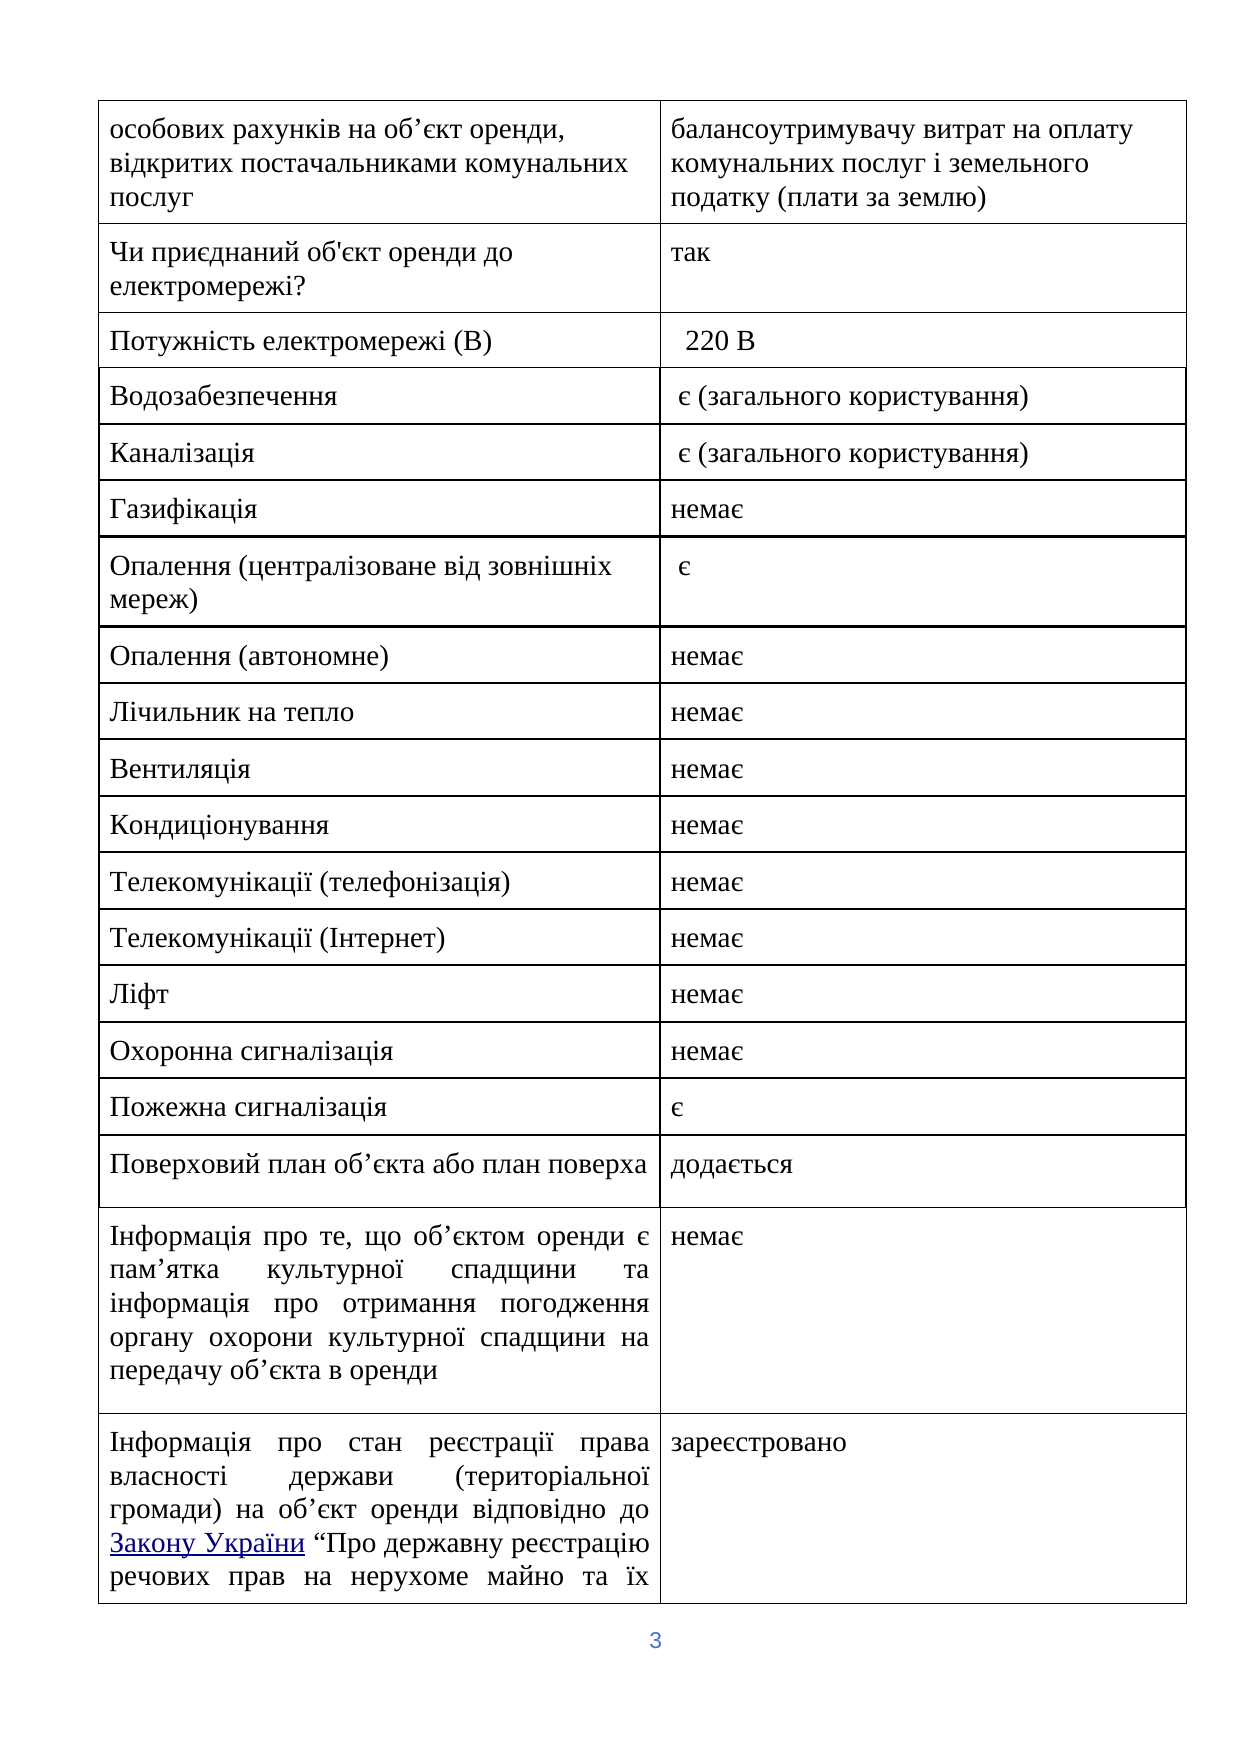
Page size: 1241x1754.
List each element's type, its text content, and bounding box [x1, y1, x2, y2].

table_cell Лічильник на тепло [100, 684, 659, 738]
table_cell немає [661, 684, 1185, 738]
table_cell Вентиляція [100, 740, 659, 795]
table_cell Інформація про стан реєстрації права власності держави (територіальної громади) на об’єкт оренди відповідно до Закону України “Про державну реєстрацію речових прав на нерухоме майно та їх [99, 1414, 660, 1602]
table_cell особових рахунків на об’єкт оренди, відкритих постачальниками комунальних послуг [99, 101, 660, 223]
table_cell зареєстровано [661, 1414, 1186, 1602]
table_cell 220 В [661, 313, 1186, 367]
table_cell Інформація про те, що об’єктом оренди є пам’ятка культурної спадщини та інформація про отримання погодження органу охорони культурної спадщини на передачу об’єкта в оренди [99, 1208, 660, 1413]
table_cell Кондиціонування [100, 797, 659, 851]
table_cell немає [661, 740, 1185, 795]
table_cell немає [661, 910, 1185, 964]
table_cell Потужність електромережі (В) [99, 313, 660, 367]
table_cell Охоронна сигналізація [100, 1023, 659, 1077]
table_cell Газифікація [100, 481, 659, 535]
table_cell додається [661, 1136, 1185, 1207]
table_cell немає [661, 853, 1185, 908]
table_cell немає [661, 966, 1185, 1021]
table_cell Телекомунікації (телефонізація) [100, 853, 659, 908]
table_cell є [661, 1079, 1185, 1133]
table_cell балансоутримувачу витрат на оплату комунальних послуг і земельного податку (плати за землю) [661, 101, 1186, 223]
table_cell Каналізація [100, 425, 659, 479]
table_cell є [661, 538, 1185, 625]
table_cell Опалення (централізоване від зовнішніх мереж) [100, 538, 659, 625]
table_cell є (загального користування) [661, 425, 1185, 479]
table_cell Ліфт [100, 966, 659, 1021]
table_cell Водозабезпечення [100, 368, 659, 422]
table_cell немає [661, 481, 1185, 535]
table_cell є (загального користування) [661, 368, 1185, 422]
table_cell немає [661, 628, 1185, 682]
table_cell Опалення (автономне) [100, 628, 659, 682]
table_cell Телекомунікації (Інтернет) [100, 910, 659, 964]
table_cell немає [661, 1208, 1186, 1413]
table_cell Поверховий план об’єкта або план поверха [100, 1136, 659, 1207]
table_cell немає [661, 1023, 1185, 1077]
table_cell так [661, 224, 1186, 312]
table_cell Пожежна сигналізація [100, 1079, 659, 1133]
table_cell немає [661, 797, 1185, 851]
table_cell Чи приєднаний об'єкт оренди до електромережі? [99, 224, 660, 312]
